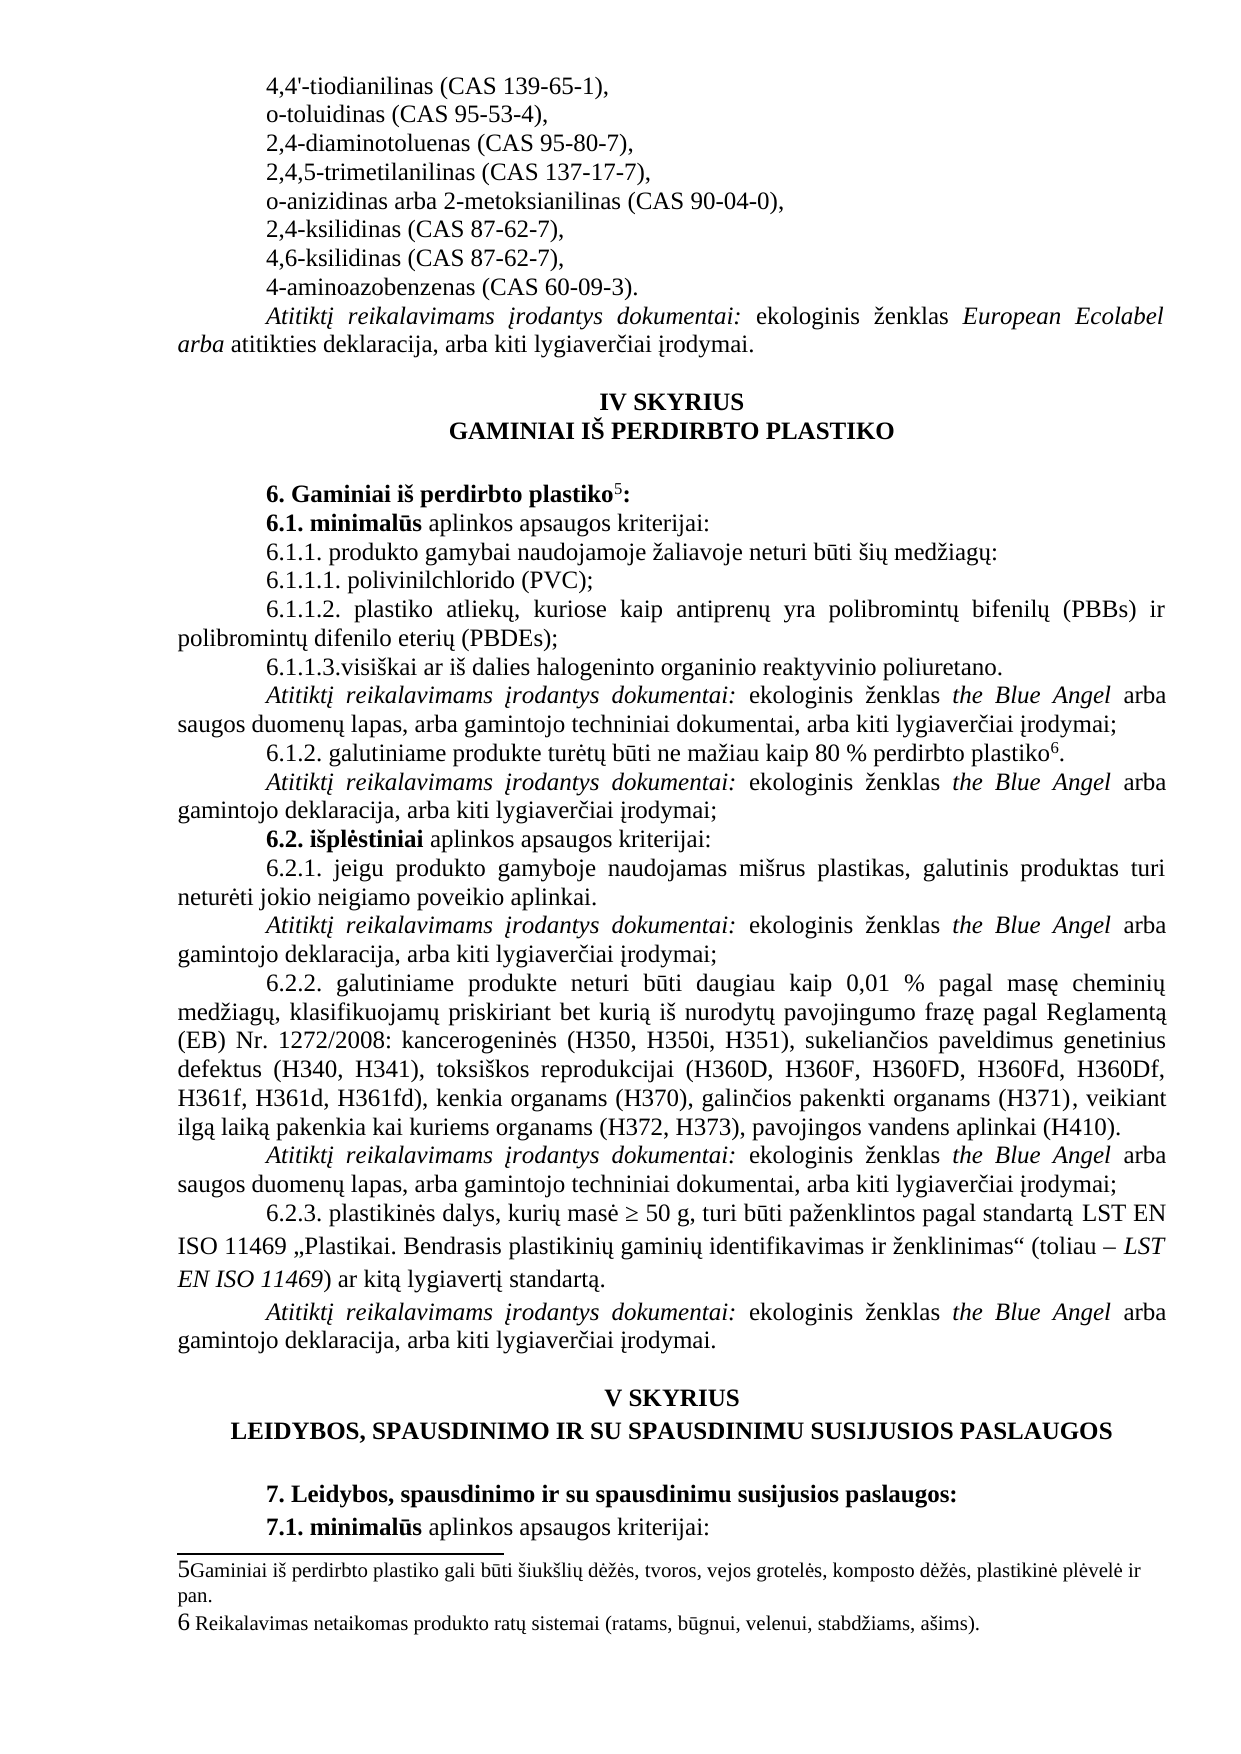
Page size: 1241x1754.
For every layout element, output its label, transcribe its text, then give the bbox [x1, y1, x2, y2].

text Atitiktį reikalavimams įrodantys dokumentai: ekologinis ženklas the Blue Angel arba saugos duomenų lapas, arba gamintojo techniniai dokumentai, arba kiti lygiaverčiai įrodymai; [177, 680, 1166, 738]
text o-anizidinas arba 2-metoksianilinas (CAS 90-04-0), [177, 186, 1166, 214]
text 4,4'-tiodianilinas (CAS 139-65-1), [177, 71, 1166, 99]
text 7. Leidybos, spausdinimo ir su spausdinimu susijusios paslaugos: [177, 1479, 1166, 1508]
text 6.1.1. produkto gamybai naudojamoje žaliavoje neturi būti šių medžiagų: [177, 537, 1166, 565]
text 6.1.1.1. polivinilchlorido (PVC); [177, 565, 1166, 594]
text Gaminiai iš perdirbto plastiko gali būti šiukšlių dėžės, tvoros, vejos grotelės, komposto dėžės, plastikinė plėvelė ir pan. [177, 1554, 1166, 1607]
text 4,6-ksilidinas (CAS 87-62-7), [177, 243, 1166, 272]
text Atitiktį reikalavimams įrodantys dokumentai: ekologinis ženklas the Blue Angel arba gamintojo deklaracija, arba kiti lygiaverčiai įrodymai; [177, 910, 1166, 968]
text 6.2.3. plastikinės dalys, kurių masė ≥ 50 g, turi būti paženklintos pagal standartą LST EN ISO 11469 „Plastikai. Bendrasis plastikinių gaminių identifikavimas ir ženklinimas“ (toliau – LST EN ISO 11469) ar kitą lygiavertį standartą. [177, 1198, 1166, 1293]
text Atitiktį reikalavimams įrodantys dokumentai: ekologinis ženklas the Blue Angel arba gamintojo deklaracija, arba kiti lygiaverčiai įrodymai; [177, 767, 1166, 824]
text Atitiktį reikalavimams įrodantys dokumentai: ekologinis ženklas European Ecolabel arba atitikties deklaracija, arba kiti lygiaverčiai įrodymai. [177, 301, 1166, 358]
text 6. Gaminiai iš perdirbto plastiko: [177, 479, 1166, 508]
text 2,4-ksilidinas (CAS 87-62-7), [177, 214, 1166, 243]
text 2,4,5-trimetilanilinas (CAS 137-17-7), [177, 157, 1166, 186]
text GAMINIAI IŠ PERDIRBTO PLASTIKO [177, 416, 1166, 444]
text 6.1.1.3.visiškai ar iš dalies halogeninto organinio reaktyvinio poliuretano. [177, 652, 1166, 680]
text 7.1. minimalūs aplinkos apsaugos kriterijai: [177, 1512, 1166, 1541]
text 6.2. išplėstiniai aplinkos apsaugos kriterijai: [177, 824, 1166, 853]
text o-toluidinas (CAS 95-53-4), [177, 99, 1166, 128]
text 6.1.2. galutiniame produkte turėtų būti ne mažiau kaip 80 % perdirbto plastiko. [266, 738, 1166, 767]
text 6.1. minimalūs aplinkos apsaugos kriterijai: [177, 508, 1166, 537]
text 6.1.1.2. plastiko atliekų, kuriose kaip antiprenų yra polibromintų bifenilų (PBBs) ir polibromintų difenilo eterių (PBDEs); [177, 594, 1166, 652]
text 6.2.1. jeigu produkto gamyboje naudojamas mišrus plastikas, galutinis produktas turi neturėti jokio neigiamo poveikio aplinkai. [177, 853, 1166, 910]
text V SKYRIUS [177, 1383, 1166, 1412]
text 6.2.2. galutiniame produkte neturi būti daugiau kaip 0,01 % pagal masę cheminių medžiagų, klasifikuojamų priskiriant bet kurią iš nurodytų pavojingumo frazę pagal Reglamentą (EB) Nr. 1272/2008: kancerogeninės (H350, H350i, H351), sukeliančios paveldimus genetinius defektus (H340, H341), toksiškos reprodukcijai (H360D, H360F, H360FD, H360Fd, H360Df, H361f, H361d, H361fd), kenkia organams (H370), galinčios pakenkti organams (H371), veikiant ilgą laiką pakenkia kai kuriems organams (H372, H373), pavojingos vandens aplinkai (H410). [177, 968, 1166, 1140]
text 4-aminoazobenzenas (CAS 60-09-3). [177, 272, 1166, 301]
text Reikalavimas netaikomas produkto ratų sistemai (ratams, būgnui, velenui, stabdžiams, ašims). [177, 1607, 1166, 1636]
text Atitiktį reikalavimams įrodantys dokumentai: ekologinis ženklas the Blue Angel arba gamintojo deklaracija, arba kiti lygiaverčiai įrodymai. [177, 1297, 1166, 1354]
text Atitiktį reikalavimams įrodantys dokumentai: ekologinis ženklas the Blue Angel arba saugos duomenų lapas, arba gamintojo techniniai dokumentai, arba kiti lygiaverčiai įrodymai; [177, 1140, 1166, 1198]
text IV SKYRIUS [177, 387, 1166, 416]
text LEIDYBOS, SPAUSDINIMO IR SU SPAUSDINIMU SUSIJUSIOS PASLAUGOS [177, 1416, 1166, 1445]
text 2,4-diaminotoluenas (CAS 95-80-7), [177, 128, 1166, 157]
